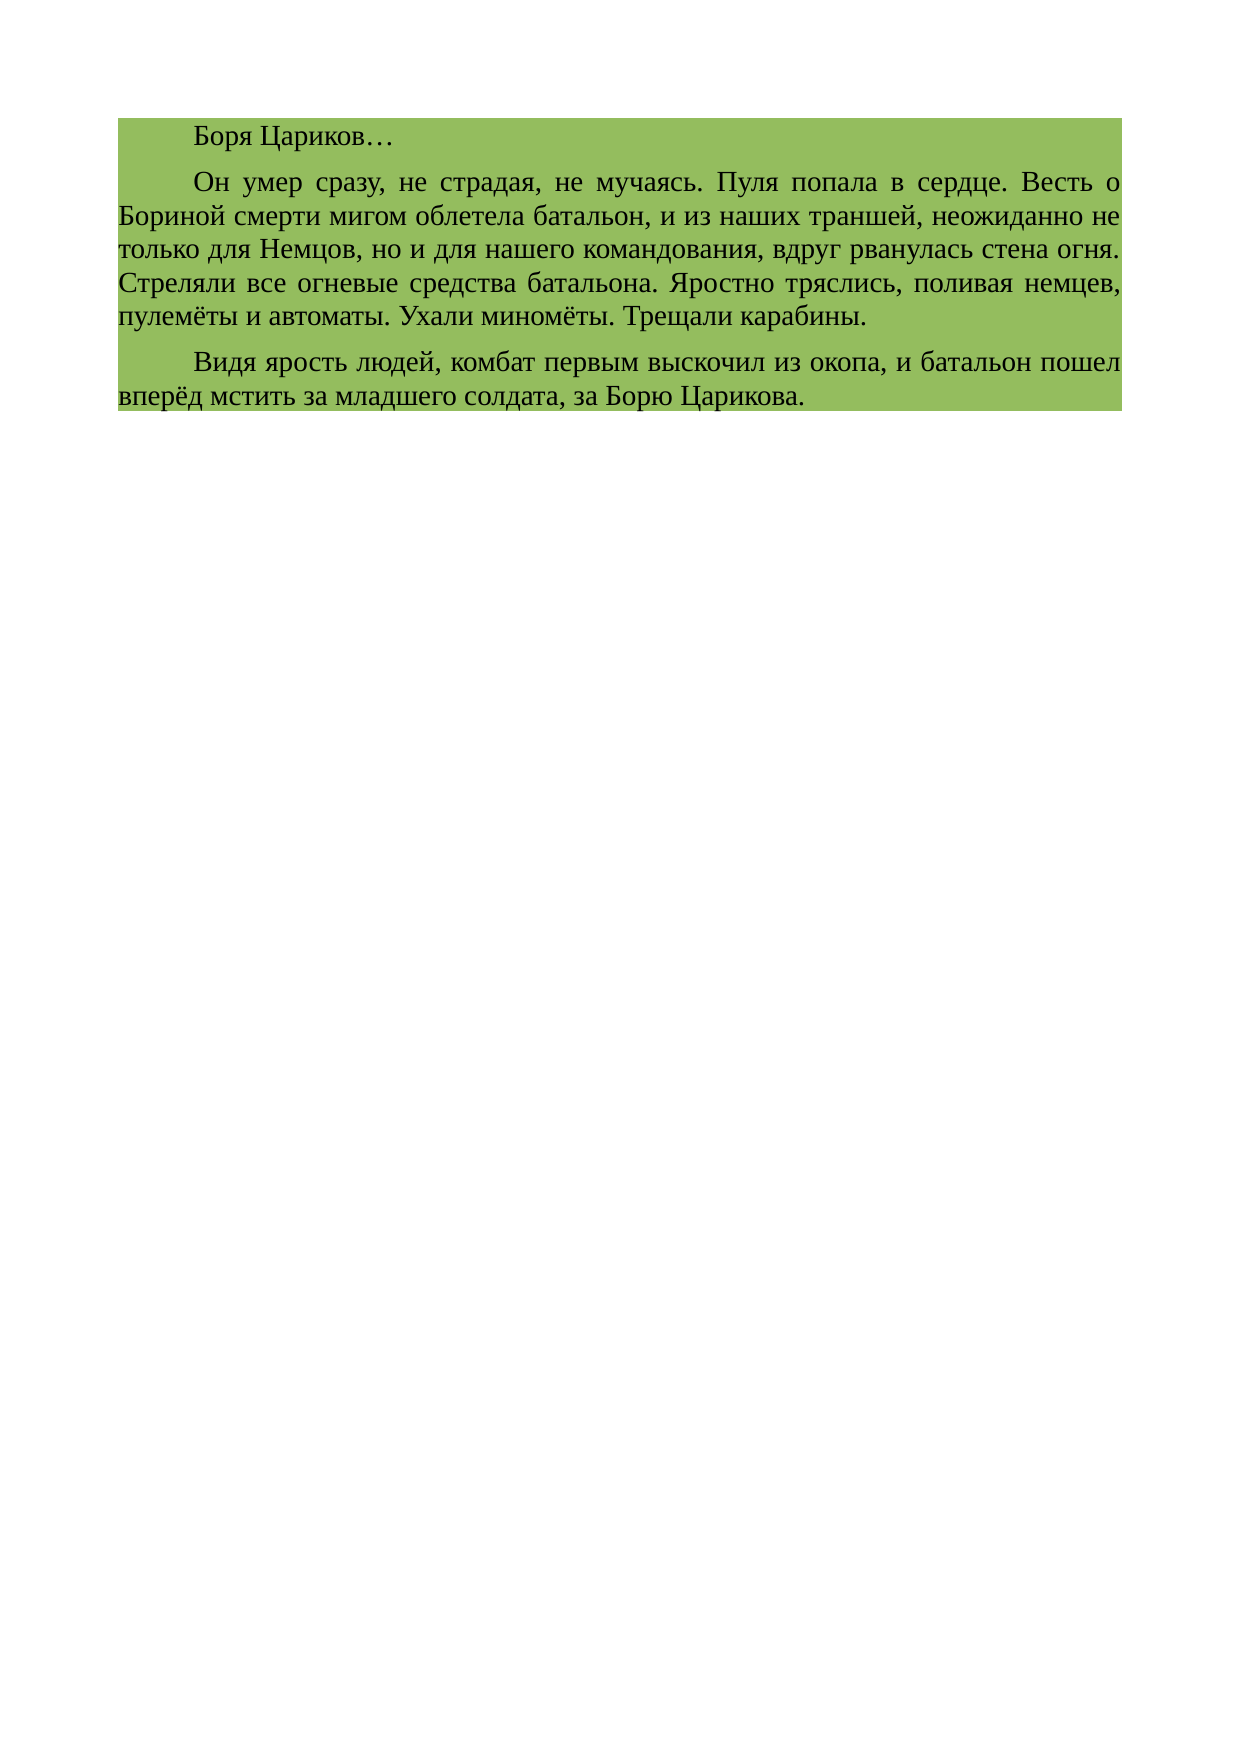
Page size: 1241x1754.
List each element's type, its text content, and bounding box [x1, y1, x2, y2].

text Видя ярость людей, комбат первым выскочил из окопа, и батальон пошел вперёд мстить за младшего солдата, за Борю Царикова. [118, 344, 1122, 411]
text Боря Цариков… [118, 118, 1122, 152]
text Он умер сразу, не страдая, не мучаясь. Пуля попала в сердце. Весть о Бориной смерти мигом облетела батальон, и из наших траншей, неожиданно не только для Немцов, но и для нашего командования, вдруг рванулась стена огня. Стреляли все огневые средства батальона. Яростно тряслись, поливая немцев, пулемёты и автоматы. Ухали миномёты. Трещали карабины. [118, 164, 1122, 332]
